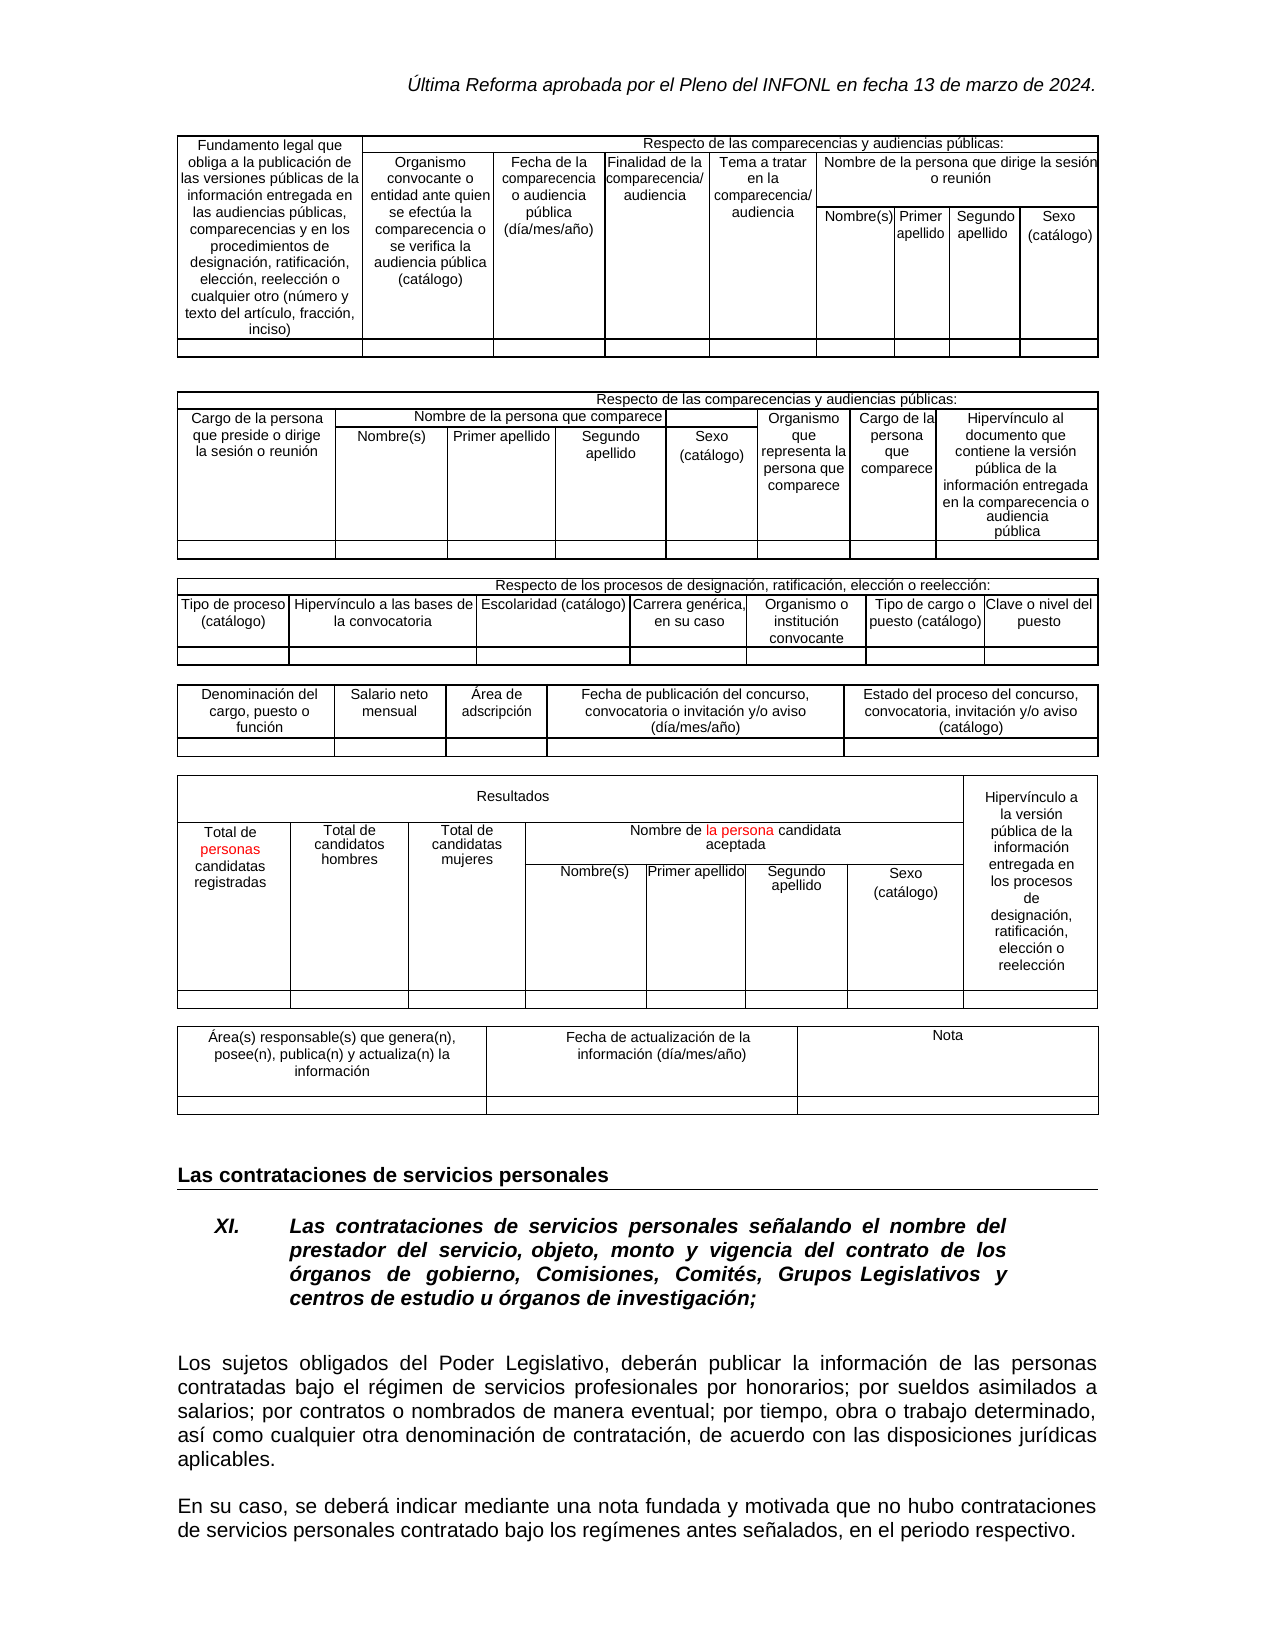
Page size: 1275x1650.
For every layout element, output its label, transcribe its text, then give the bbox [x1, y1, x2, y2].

table_cell [335, 739, 445, 756]
table_cell Nombre(s) [336, 428, 447, 540]
table_cell Nombre de la persona candidata aceptada [526, 823, 847, 863]
table_cell [758, 541, 849, 558]
text Los sujetos obligados del Poder Legislativo, deberán publicar la información de las personas contratadas bajo el régimen de servicios profesionales por honorarios; por sueldos asimilados a salarios; por contratos o nombrados de manera eventual; por tiempo, obra o trabajo determinado, así como cualquier otra denominación de contratación, de acuerdo con las disposiciones jurídicas aplicables. [177, 1351, 1098, 1470]
table_cell Organismo o institución convocante [747, 596, 865, 646]
table_cell [494, 340, 604, 356]
table_cell [291, 991, 408, 1008]
table_header Resultados [178, 776, 847, 822]
table_cell Tipo de proceso (catálogo) [178, 596, 288, 646]
table_cell Nombre(s) [526, 865, 646, 990]
table_header Hipervínculo a la versión pública de la información entregada en los procesos de designación, ratificación, elección o reelección [964, 776, 1097, 990]
table_header Nota [798, 1027, 1098, 1096]
table_header Respecto de las comparecencias y audiencias públicas: [178, 393, 1097, 408]
table_cell Escolaridad (catálogo) [477, 596, 629, 646]
table_header Fundamento legal que obliga a la publicación de las versiones públicas de la información entregada en las audiencias públicas, comparecencias y en los procedimientos de designación, ratificación, elección, reelección o cualquier otro (número y texto del artículo, fracción, inciso) [178, 137, 362, 338]
table_header Fecha de actualización de la información (día/mes/año) [487, 1027, 797, 1096]
table_cell [448, 541, 555, 558]
table_cell Cargo de la persona que comparece [851, 410, 935, 540]
table_cell Tema a tratar en la comparecencia/ audiencia [710, 153, 816, 338]
table_header Área(s) responsable(s) que genera(n), posee(n), publica(n) y actualiza(n) la información [178, 1027, 486, 1096]
table_cell [178, 1097, 486, 1114]
table_cell Sexo (catálogo) [1021, 208, 1097, 338]
table_cell [851, 541, 935, 558]
table_cell [950, 340, 1019, 356]
table_cell [937, 541, 1097, 558]
table_cell [336, 541, 447, 558]
table_cell [477, 648, 629, 664]
table_header [848, 776, 963, 822]
table_cell Segundo apellido [556, 428, 665, 540]
table_cell [895, 340, 949, 356]
table_cell [178, 739, 334, 756]
table_cell Total de personas candidatas registradas [178, 823, 290, 990]
table_cell [710, 340, 816, 356]
table_cell [631, 648, 746, 664]
table_cell [747, 648, 865, 664]
text En su caso, se deberá indicar mediante una nota fundada y motivada que no hubo contrataciones de servicios personales contratado bajo los regímenes antes señalados, en el periodo respectivo. [177, 1494, 1098, 1542]
table_cell [409, 991, 525, 1008]
table_cell [817, 340, 894, 356]
table_cell [647, 991, 745, 1008]
table_cell Fecha de la comparecencia o audiencia pública (día/mes/año) [494, 153, 604, 338]
text Las contrataciones de servicios personales [177, 1163, 1098, 1189]
table_cell Sexo (catálogo) [667, 428, 757, 540]
table_cell Clave o nivel del puesto [985, 596, 1097, 646]
table_cell [964, 991, 1097, 1008]
table_cell Total de candidatas mujeres [409, 823, 525, 990]
table_cell Segundo apellido [746, 865, 847, 990]
table_header Salario neto mensual [335, 686, 445, 737]
table_cell [985, 648, 1097, 664]
table_cell [848, 823, 963, 863]
table_cell [1021, 340, 1097, 356]
table_cell Primer apellido [647, 865, 745, 990]
table_header Denominación del cargo, puesto o función [178, 686, 334, 737]
table_cell Nombre de la persona que comparece [336, 410, 665, 426]
table_cell [548, 739, 843, 756]
table_cell [447, 739, 546, 756]
table_cell [667, 410, 757, 426]
table_cell Organismo convocante o entidad ante quien se efectúa la comparecencia o se verifica la audiencia pública (catálogo) [363, 153, 493, 338]
table_cell [798, 1097, 1098, 1114]
table_cell Segundo apellido [950, 208, 1019, 338]
table_cell Carrera genérica, en su caso [631, 596, 746, 646]
table_cell [845, 739, 1097, 756]
table_cell Organismo que representa la persona que comparece [758, 410, 849, 540]
table_cell [526, 991, 646, 1008]
table_cell Cargo de la persona que preside o dirige la sesión o reunión [178, 410, 335, 540]
table_cell [556, 541, 665, 558]
table_cell [363, 340, 493, 356]
table_cell Hipervínculo al documento que contiene la versión pública de la información entregada en la comparecencia o audiencia pública [937, 410, 1097, 540]
table_cell [178, 648, 288, 664]
table_cell Primer apellido [895, 208, 949, 338]
table_cell [178, 541, 335, 558]
table_cell [178, 340, 362, 356]
table_header Respecto de los procesos de designación, ratificación, elección o reelección: [178, 579, 1097, 594]
table_header Fecha de publicación del concurso, convocatoria o invitación y/o aviso (día/mes/año) [548, 686, 843, 737]
table_cell Nombre de la persona que dirige la sesión o reunión [817, 153, 1097, 206]
table_cell [848, 991, 963, 1008]
table_cell [667, 541, 757, 558]
table_cell [746, 991, 847, 1008]
table_cell Sexo (catálogo) [848, 865, 963, 990]
table_cell Tipo de cargo o puesto (catálogo) [867, 596, 984, 646]
table_cell Total de candidatos hombres [291, 823, 408, 990]
table_header Respecto de las comparecencias y audiencias públicas: [363, 137, 1097, 152]
table_header Área de adscripción [447, 686, 546, 737]
subtitle XI. Las contrataciones de servicios personales señalando el nombre del prestador del servicio, objeto, monto y vigencia del contrato de los órganos de gobierno, Comisiones, Comités, Grupos Legislativos y centros de estudio u órganos de investigación; [214, 1214, 1009, 1309]
table_cell Primer apellido [448, 428, 555, 540]
table_cell [867, 648, 984, 664]
table_header Estado del proceso del concurso, convocatoria, invitación y/o aviso (catálogo) [845, 686, 1097, 737]
table_cell [290, 648, 476, 664]
table_cell Hipervínculo a las bases de la convocatoria [290, 596, 476, 646]
table_cell [487, 1097, 797, 1114]
table_cell Finalidad de la comparecencia/ audiencia [606, 153, 709, 338]
table_cell [606, 340, 709, 356]
table_cell [178, 991, 290, 1008]
table_cell Nombre(s) [817, 208, 894, 338]
